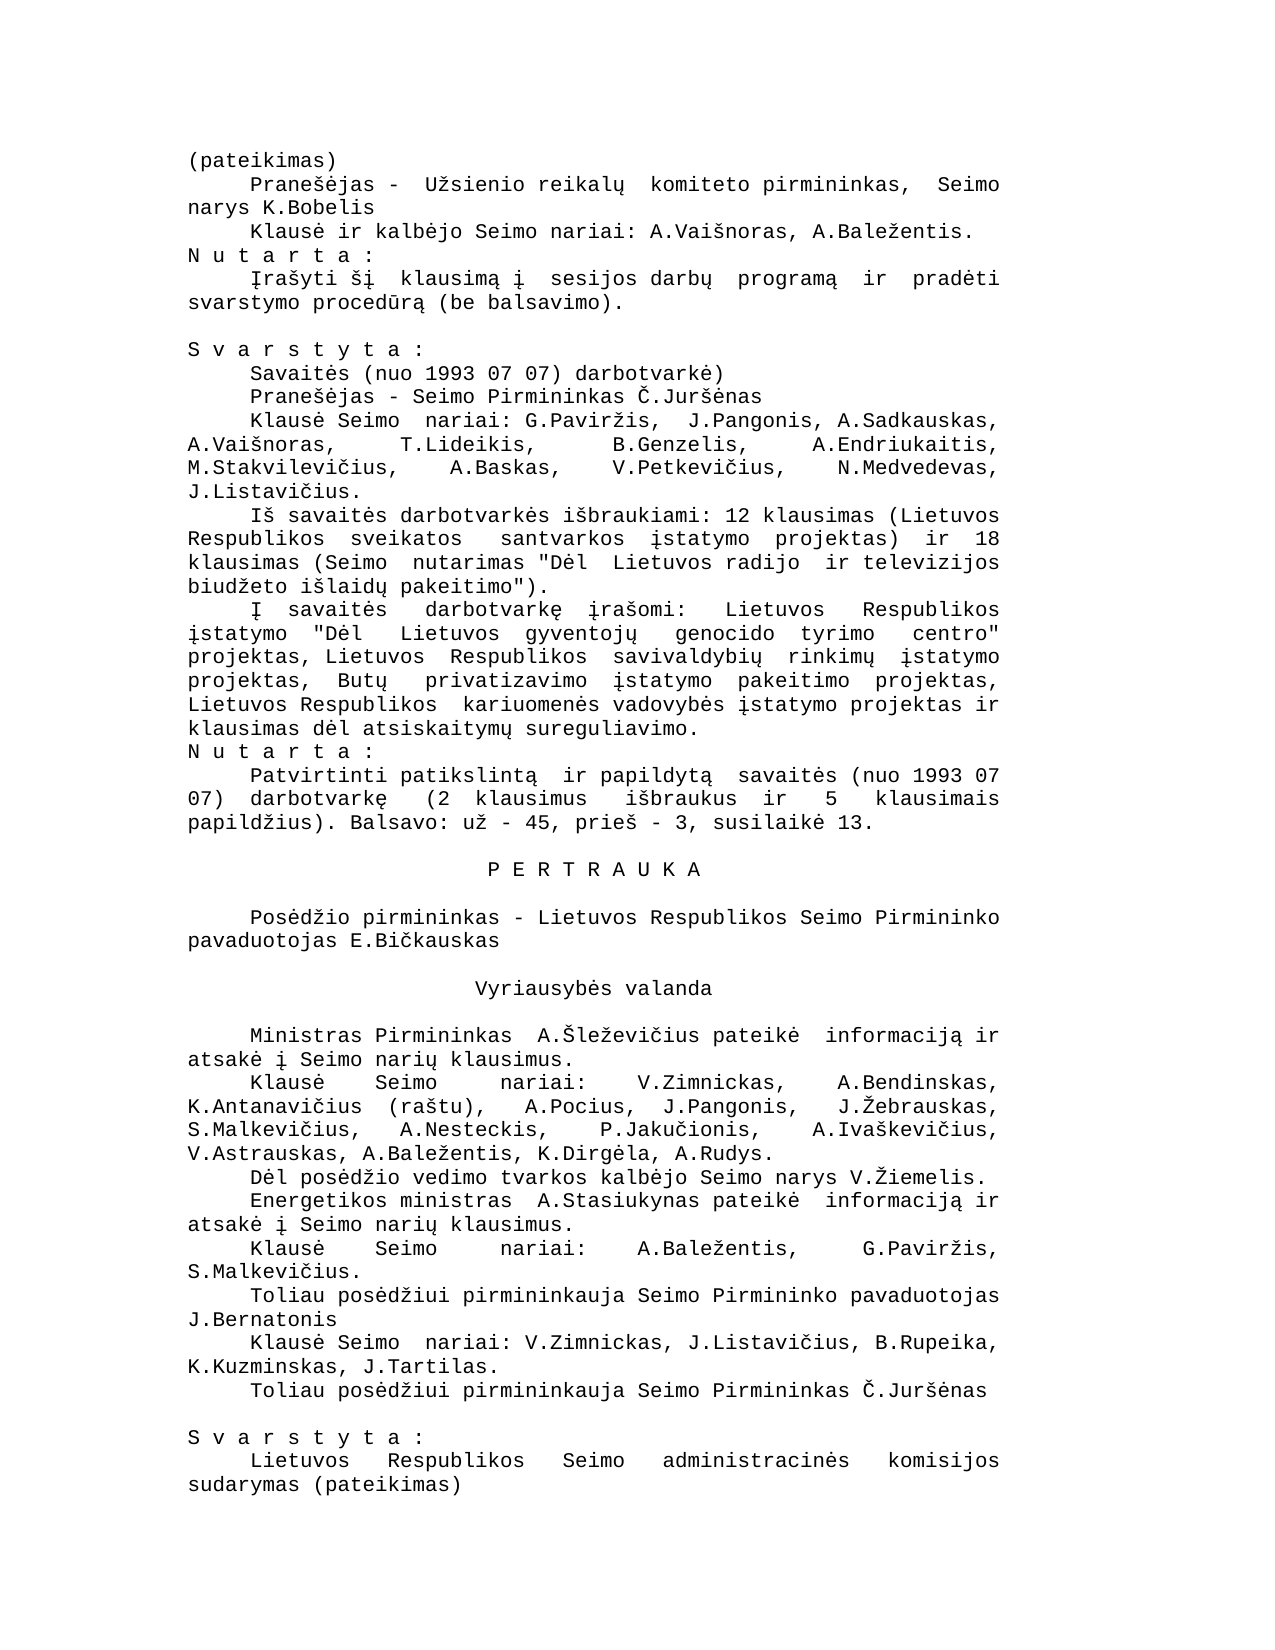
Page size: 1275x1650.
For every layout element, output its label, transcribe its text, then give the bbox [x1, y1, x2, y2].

text pavaduotojas E.Bičkauskas [187, 930, 1087, 954]
text Klausė Seimo nariai: G.Paviržis, J.Pangonis, A.Sadkauskas, [187, 410, 1087, 434]
text Ministras Pirmininkas A.Šleževičius pateikė informaciją ir [187, 1025, 1087, 1048]
text Respublikos sveikatos santvarkos įstatymo projektas) ir 18 [187, 528, 1087, 552]
text N u t a r t a : [187, 741, 1087, 765]
text V.Astrauskas, A.Baležentis, K.Dirgėla, A.Rudys. [187, 1143, 1087, 1167]
text S.Malkevičius. [187, 1261, 1087, 1285]
text Į savaitės darbotvarkę įrašomi: Lietuvos Respublikos [187, 599, 1087, 623]
text J.Listavičius. [187, 481, 1087, 505]
text N u t a r t a : [187, 244, 1087, 268]
text narys K.Bobelis [187, 197, 1087, 221]
text S.Malkevičius, A.Nesteckis, P.Jakučionis, A.Ivaškevičius, [187, 1119, 1087, 1143]
text Dėl posėdžio vedimo tvarkos kalbėjo Seimo narys V.Žiemelis. [187, 1167, 1087, 1190]
text Lietuvos Respublikos kariuomenės vadovybės įstatymo projektas ir [187, 694, 1087, 717]
text klausimas (Seimo nutarimas "Dėl Lietuvos radijo ir televizijos [187, 552, 1087, 576]
text atsakė į Seimo narių klausimus. [187, 1048, 1087, 1072]
text svarstymo procedūrą (be balsavimo). [187, 292, 1087, 316]
text Posėdžio pirmininkas - Lietuvos Respublikos Seimo Pirmininko [187, 907, 1087, 930]
text Toliau posėdžiui pirmininkauja Seimo Pirmininkas Č.Juršėnas [187, 1379, 1087, 1403]
text Pranešėjas - Seimo Pirmininkas Č.Juršėnas [187, 386, 1087, 410]
text M.Stakvilevičius, A.Baskas, V.Petkevičius, N.Medvedevas, [187, 457, 1087, 481]
text Įrašyti šį klausimą į sesijos darbų programą ir pradėti [187, 268, 1087, 292]
text Iš savaitės darbotvarkės išbraukiami: 12 klausimas (Lietuvos [187, 505, 1087, 528]
text Lietuvos Respublikos Seimo administracinės komisijos [187, 1451, 1087, 1474]
text Klausė Seimo nariai: A.Baležentis, G.Paviržis, [187, 1238, 1087, 1261]
text Energetikos ministras A.Stasiukynas pateikė informaciją ir [187, 1190, 1087, 1214]
text papildžius). Balsavo: už - 45, prieš - 3, susilaikė 13. [187, 812, 1087, 836]
text P E R T R A U K A [187, 859, 1087, 883]
text projektas, Butų privatizavimo įstatymo pakeitimo projektas, [187, 670, 1087, 694]
text įstatymo "Dėl Lietuvos gyventojų genocido tyrimo centro" [187, 623, 1087, 647]
text Savaitės (nuo 1993 07 07) darbotvarkė) [187, 363, 1087, 386]
text atsakė į Seimo narių klausimus. [187, 1214, 1087, 1238]
text S v a r s t y t a : [187, 339, 1087, 363]
text sudarymas (pateikimas) [187, 1474, 1087, 1498]
text Toliau posėdžiui pirmininkauja Seimo Pirmininko pavaduotojas [187, 1285, 1087, 1309]
text projektas, Lietuvos Respublikos savivaldybių rinkimų įstatymo [187, 647, 1087, 670]
text 07) darbotvarkę (2 klausimus išbraukus ir 5 klausimais [187, 788, 1087, 812]
text biudžeto išlaidų pakeitimo"). [187, 576, 1087, 599]
text Klausė ir kalbėjo Seimo nariai: A.Vaišnoras, A.Baležentis. [187, 221, 1087, 244]
text klausimas dėl atsiskaitymų sureguliavimo. [187, 717, 1087, 741]
text A.Vaišnoras, T.Lideikis, B.Genzelis, A.Endriukaitis, [187, 434, 1087, 457]
text Klausė Seimo nariai: V.Zimnickas, J.Listavičius, B.Rupeika, [187, 1332, 1087, 1356]
text Vyriausybės valanda [187, 978, 1087, 1001]
text K.Antanavičius (raštu), A.Pocius, J.Pangonis, J.Žebrauskas, [187, 1096, 1087, 1119]
text Klausė Seimo nariai: V.Zimnickas, A.Bendinskas, [187, 1072, 1087, 1096]
text K.Kuzminskas, J.Tartilas. [187, 1356, 1087, 1379]
text J.Bernatonis [187, 1309, 1087, 1332]
text Patvirtinti patikslintą ir papildytą savaitės (nuo 1993 07 [187, 765, 1087, 788]
text (pateikimas) [187, 150, 1087, 174]
text Pranešėjas - Užsienio reikalų komiteto pirmininkas, Seimo [187, 174, 1087, 197]
text S v a r s t y t a : [187, 1427, 1087, 1451]
